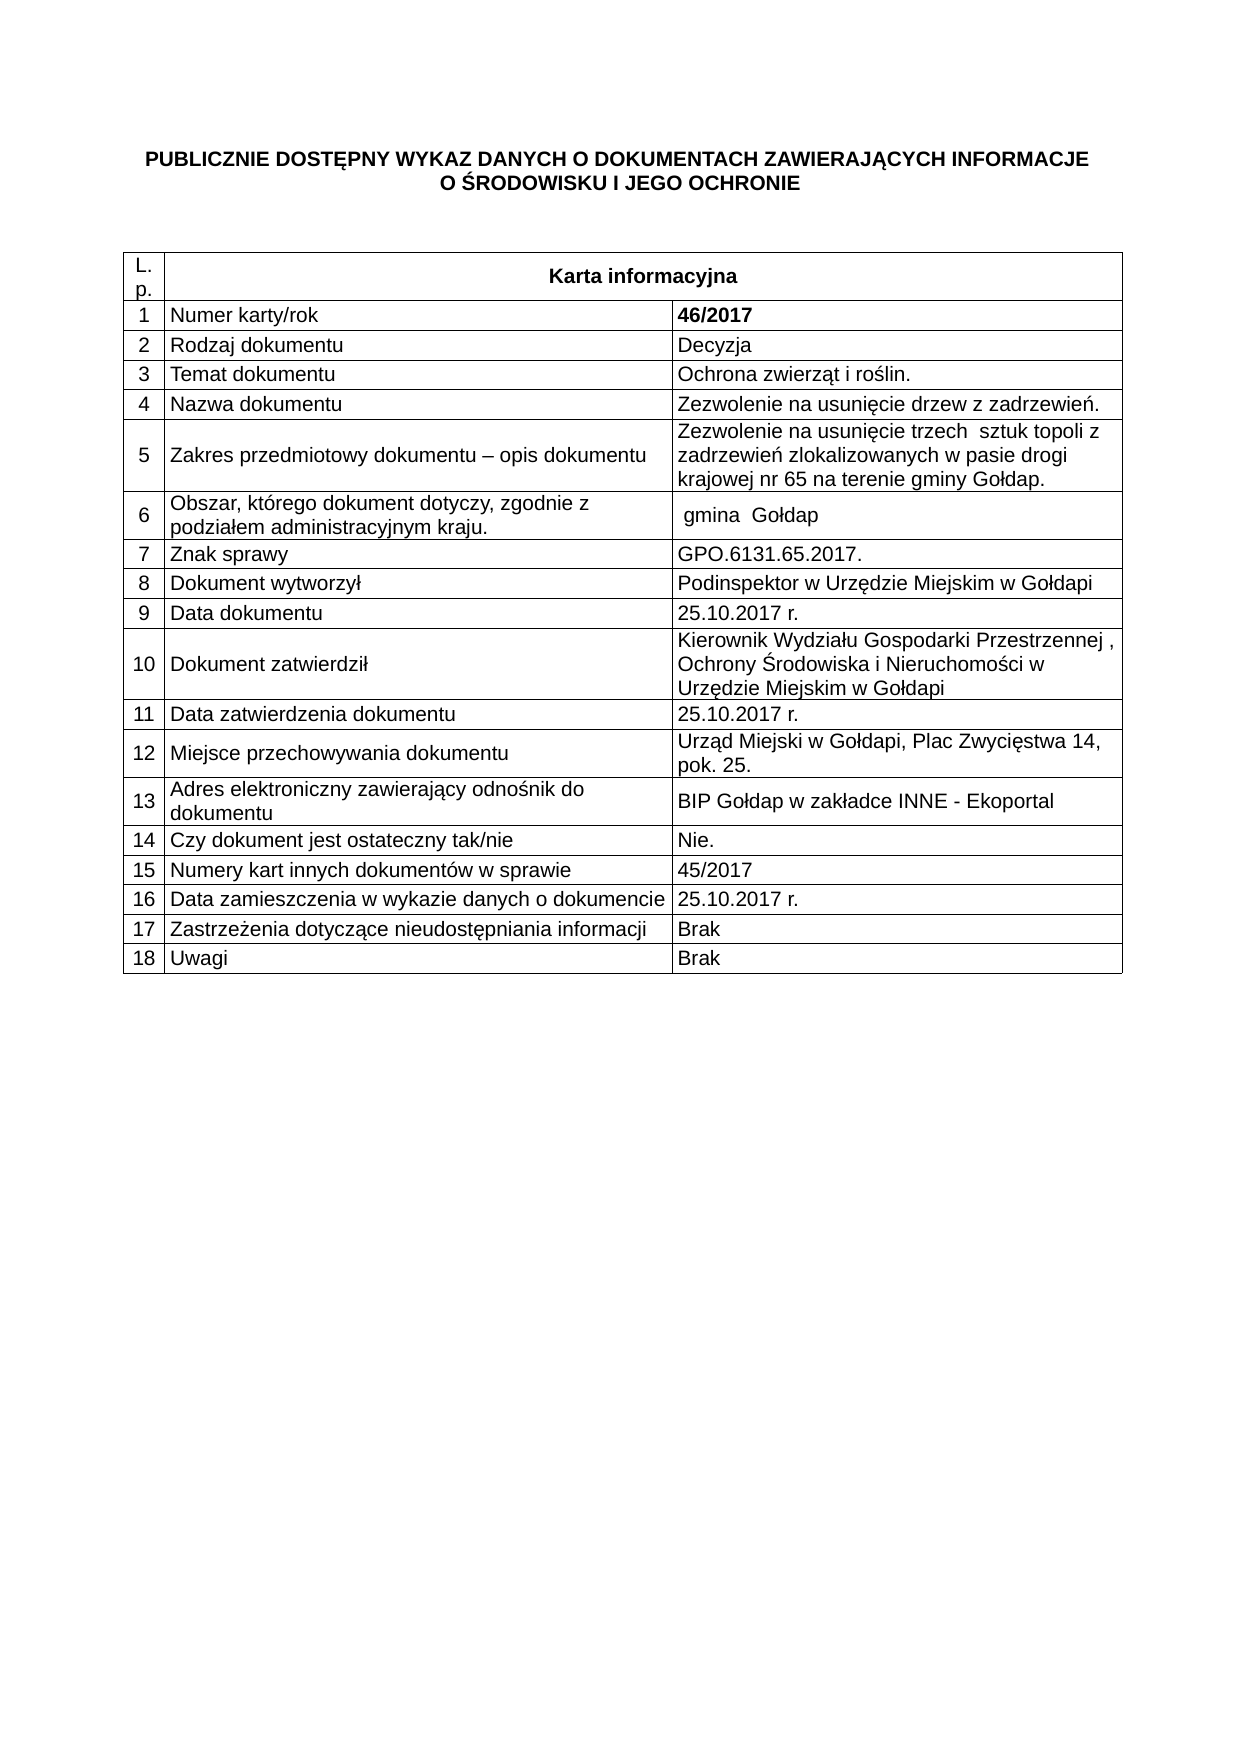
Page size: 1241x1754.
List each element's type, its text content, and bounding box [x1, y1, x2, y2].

table_cell Zezwolenie na usunięcie trzech sztuk topoli z zadrzewień zlokalizowanych w pasie drogi krajowej nr 65 na terenie gminy Gołdap. [673, 420, 1122, 491]
table_cell 10 [124, 629, 164, 699]
text PUBLICZNIE DOSTĘPNY WYKAZ DANYCH O DOKUMENTACH ZAWIERAJĄCYCH INFORMACJE O ŚRODOWISKU I JEGO OCHRONIE [118, 147, 1122, 195]
table_cell 12 [124, 730, 164, 777]
table_cell 25.10.2017 r. [673, 700, 1122, 729]
table_cell 8 [124, 569, 164, 598]
table_cell Adres elektroniczny zawierający odnośnik do dokumentu [165, 778, 672, 825]
table_cell 7 [124, 540, 164, 568]
table_cell 18 [124, 944, 164, 973]
table_cell BIP Gołdap w zakładce INNE - Ekoportal [673, 778, 1122, 825]
table_cell Dokument zatwierdził [165, 629, 672, 699]
table_cell Rodzaj dokumentu [165, 331, 672, 359]
table_cell 3 [124, 361, 164, 389]
table_cell Urząd Miejski w Gołdapi, Plac Zwycięstwa 14, pok. 25. [673, 730, 1122, 777]
table_cell Brak [673, 915, 1122, 943]
table_cell Kierownik Wydziału Gospodarki Przestrzennej , Ochrony Środowiska i Nieruchomości w Urzędzie Miejskim w Gołdapi [673, 629, 1122, 699]
table_cell GPO.6131.65.2017. [673, 540, 1122, 568]
table_cell Miejsce przechowywania dokumentu [165, 730, 672, 777]
table_cell Dokument wytworzył [165, 569, 672, 598]
table_cell Data zatwierdzenia dokumentu [165, 700, 672, 729]
table_cell 25.10.2017 r. [673, 599, 1122, 627]
table_cell 45/2017 [673, 856, 1122, 884]
table_cell 1 [124, 301, 164, 330]
table_cell 4 [124, 390, 164, 419]
table_cell Ochrona zwierząt i roślin. [673, 361, 1122, 389]
table_cell Data dokumentu [165, 599, 672, 627]
table_cell Obszar, którego dokument dotyczy, zgodnie z podziałem administracyjnym kraju. [165, 492, 672, 539]
table_cell Czy dokument jest ostateczny tak/nie [165, 826, 672, 854]
table_cell 9 [124, 599, 164, 627]
table_cell 6 [124, 492, 164, 539]
table_cell Nie. [673, 826, 1122, 854]
table_cell Temat dokumentu [165, 361, 672, 389]
table_cell Uwagi [165, 944, 672, 973]
table_cell Numery kart innych dokumentów w sprawie [165, 856, 672, 884]
table_header Karta informacyjna [165, 253, 1122, 300]
table_cell 15 [124, 856, 164, 884]
table_cell 11 [124, 700, 164, 729]
table_cell Brak [673, 944, 1122, 973]
table_cell Zakres przedmiotowy dokumentu – opis dokumentu [165, 420, 672, 491]
table_cell 17 [124, 915, 164, 943]
table_cell Podinspektor w Urzędzie Miejskim w Gołdapi [673, 569, 1122, 598]
table_cell 13 [124, 778, 164, 825]
table_cell 2 [124, 331, 164, 359]
table_cell 16 [124, 885, 164, 914]
table_cell Zastrzeżenia dotyczące nieudostępniania informacji [165, 915, 672, 943]
table_cell 25.10.2017 r. [673, 885, 1122, 914]
table_cell Zezwolenie na usunięcie drzew z zadrzewień. [673, 390, 1122, 419]
table_cell Decyzja [673, 331, 1122, 359]
table_header L. p. [124, 253, 164, 300]
table_cell gmina Gołdap [673, 492, 1122, 539]
table_cell Numer karty/rok [165, 301, 672, 330]
table_cell 46/2017 [673, 301, 1122, 330]
table_cell 5 [124, 420, 164, 491]
table_cell Znak sprawy [165, 540, 672, 568]
table_cell 14 [124, 826, 164, 854]
table_cell Data zamieszczenia w wykazie danych o dokumencie [165, 885, 672, 914]
table_cell Nazwa dokumentu [165, 390, 672, 419]
